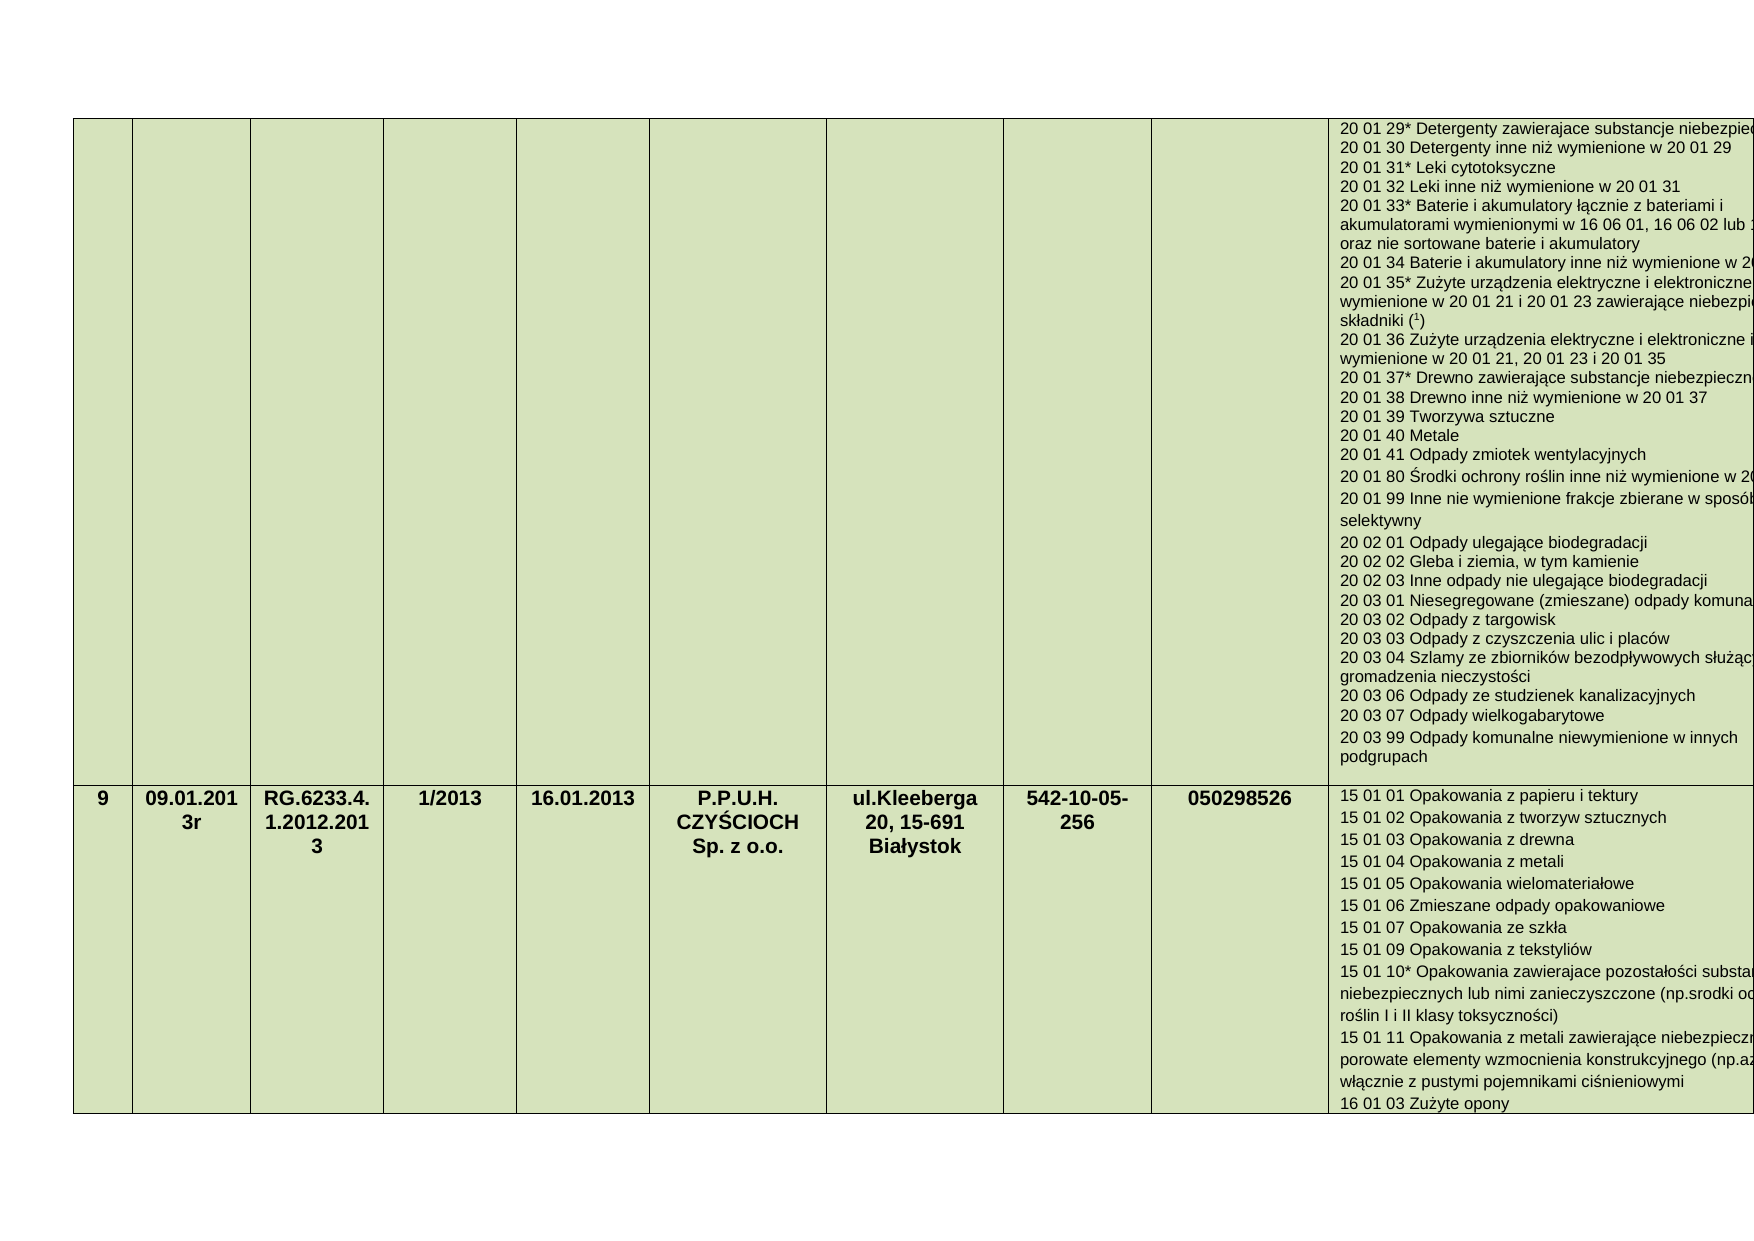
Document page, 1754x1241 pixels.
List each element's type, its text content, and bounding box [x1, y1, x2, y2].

table_cell [74, 119, 132, 785]
table_cell 050298526 [1152, 786, 1328, 1113]
table_cell 16.01.2013 [517, 786, 649, 1113]
table_cell [827, 119, 1003, 785]
table_cell 15 01 01 Opakowania z papieru i tektury 15 01 02 Opakowania z tworzyw sztucznych 15 01 03 Opakowania z drewna 15 01 04 Opakowania z metali 15 01 05 Opakowania wielomateriałowe 15 01 06 Zmieszane odpady opakowaniowe 15 01 07 Opakowania ze szkła 15 01 09 Opakowania z tekstyliów 15 01 10* Opakowania zawierajace pozostałości substancji niebezpiecznych lub nimi zanieczyszczone (np.srodki ochrony roślin I i II klasy toksyczności) 15 01 11 Opakowania z metali zawierające niebezpieczne porowate elementy wzmocnienia konstrukcyjnego (np.azbest) włącznie z pustymi pojemnikami ciśnieniowymi 16 01 03 Zużyte opony 17 01 01 Odpady betonu oraz gruz betonowy z rozbiórek remontów 17 01 02 Gruz ceglany 17 01 03 Odpady innych materiałów ceramicznych i elementów wyposażenia 17 01 07 Zmieszane odpady z betonu, gruzu ceglanego, odpadów materiałów ceramicznych i elemetów wyposażenia inne niż wymienione w 17 01 06 17 09 04 Zmieszane odpady z budowy, remontów i demontażu inne niż wymienione w 17 09 01, 17 09 02 i 17 09 03 20 01 01 Papier i tektura 20 01 02 Szkło 20 01 08 Odpady kuchenne ulegające biodegradacji 20 01 10 Odzież 20 01 11 Tekstylia 20 01 13 Rozpuszczalniki 20 01 14 Kwasy 20 01 15 Alkalia 20 01 17 Odczynniki fotograficzne 20 01 19 Środki ochrony roślin I i II klasy toksyczności (bardzo toksyczne i toksyczne np.herbicydy, insektycydy) 20 01 21 Lampy fluorescencyjne i inne odpady zawierające rtęć 20 01 23* Urządzenia zawierające freon 20 01 25 Oleje i tłuszcze jadalne 20 01 26* Oleje i tłuszcze inne niż wymienione w 20 01 25 20 01 27* Farby, tłuszcze, farby drukarskie, kleje, lepiszcze i żywice zawierające substancje niebezpieczne 20 01 28 Farby, tłuszcze, farby drukarskie, kleje, lepiszcze i żywice inne niż wymienione w 20 01 27 20 01 29* Detergenty zawierajace substancje niebezpieczne 20 01 30 Detergenty inne niż wymienione w 20 01 29 20 01 31* Leki cytotoksyczne 20 01 32 Leki inne niż wymienione w 20 01 31 20 01 33* Baterie i akumulatory łącznie z bateriami i akumulatorami wymienionymi w 16 06 01, 16 06 02 lub 16 06 03 oraz nie sortowane baterie i akumulatory 20 01 34 Baterie i akumulatory inne niż wymienione w 20 01 33 20 01 35* Zużyte urządzenia elektryczne i elektroniczne inne niż wymienione w 20 01 21 i 20 01 23 zawierające niebezpieczne składniki (1) 20 01 36 Zużyte urządzenia elektryczne i elektroniczne inne niż wymienione w 20 01 21, 20 01 23 i 20 01 35 20 01 37* Drewno zawierające substancje niebezpieczne 20 01 38 Drewno inne niż wymienione w 20 01 37 20 01 39 Tworzywa sztuczne 20 01 40 Metale 20 01 41 Odpady zmiotek wentylacyjnych 20 01 80 Środki ochrony roślin inne niż wymienione w 20 01 19 20 01 99 Inne nie wymienione frakcje zbierane w sposób selektywny 20 02 01 Odpady ulegające biodegradacji 20 02 02 Gleba i ziemia, w tym kamienie 20 02 03 Inne odpady nie ulegające biodegradacji 20 03 01 Niesegregowane (zmieszane) odpady komunalne 20 03 02 Odpady z targowisk 20 03 03 Odpady z czyszczenia ulic i placów 20 03 04 Szlamy ze zbiorników bezodpływowych służących do gromadzenia nieczystości 20 03 06 Odpady ze studzienek kanalizacyjnych 20 03 07 Odpady wielkogabarytowe 20 03 99 Odpady komunalne niewymienione w innych podgrupach [1329, 119, 1753, 785]
table_cell 9 [74, 786, 132, 1113]
table_cell P.P.U.H. CZYŚCIOCH Sp. z o.o. [650, 786, 826, 1113]
table_cell [650, 119, 826, 785]
table_cell ul.Kleeberga 20, 15-691 Białystok [827, 786, 1003, 1113]
table_cell 542-10-05-256 [1004, 786, 1151, 1113]
table_cell 15 01 01 Opakowania z papieru i tektury 15 01 02 Opakowania z tworzyw sztucznych 15 01 03 Opakowania z drewna 15 01 04 Opakowania z metali 15 01 05 Opakowania wielomateriałowe 15 01 06 Zmieszane odpady opakowaniowe 15 01 07 Opakowania ze szkła 15 01 09 Opakowania z tekstyliów 15 01 10* Opakowania zawierajace pozostałości substancji niebezpiecznych lub nimi zanieczyszczone (np.srodki ochrony roślin I i II klasy toksyczności) 15 01 11 Opakowania z metali zawierające niebezpieczne porowate elementy wzmocnienia konstrukcyjnego (np.azbest) włącznie z pustymi pojemnikami ciśnieniowymi 16 01 03 Zużyte opony 17 01 01 Odpady betonu oraz gruz betonowy z rozbiórek remontów 17 01 02 Gruz ceglany 17 01 03 Odpady innych materiałów ceramicznych i elementów wyposażenia 17 01 07 Zmieszane odpady z betonu, gruzu ceglanego, odpadów materiałów ceramicznych i elemetów wyposażenia inne niż wymienione w 17 01 06 17 01 80 usunięte tynki, tapety, okleiny itp. 17 02 01 drewno 17 02 02 szkło 17 02 03 tworzywa sztuczne 17 03 02 asfalt inny niż wymieniony w 17 03 01 17 03 80 odpadowa papa 17 04 01 miedź, brąz, mosiądz 17 04 02 aluminium 17 04 03 ołów 17 04 04 cynk 17 04 05 żelazo i stal 17 04 06 cyna 17 04 07 mieszaniny metali 17 04 11 kable inne niż wymienione w 17 04 10 17 05 08 tłuczeń torowy (kruszywo) inny niż wymieniony w 17 05 07 17 06 02 materiały konstrukcyjne zawierające gips, inne niż wymienione w 17 08 01 17 06 04 materiały izolacyjne inne niż wymienione w 17 06 01 i 17 06 03 17 09 04 Zmieszane odpady z budowy, remontów i demontażu inne niż wymienione w 17 09 01, 17 09 02 i 17 09 03 [1329, 786, 1753, 1113]
table_cell 09.01.2013r [133, 786, 250, 1113]
table_cell [133, 119, 250, 785]
table_cell [384, 119, 516, 785]
table_cell [1004, 119, 1151, 785]
table_cell RG.6233.4.1.2012.2013 [251, 786, 383, 1113]
table_cell [1152, 119, 1328, 785]
table_cell [251, 119, 383, 785]
table_cell 1/2013 [384, 786, 516, 1113]
table_cell [517, 119, 649, 785]
